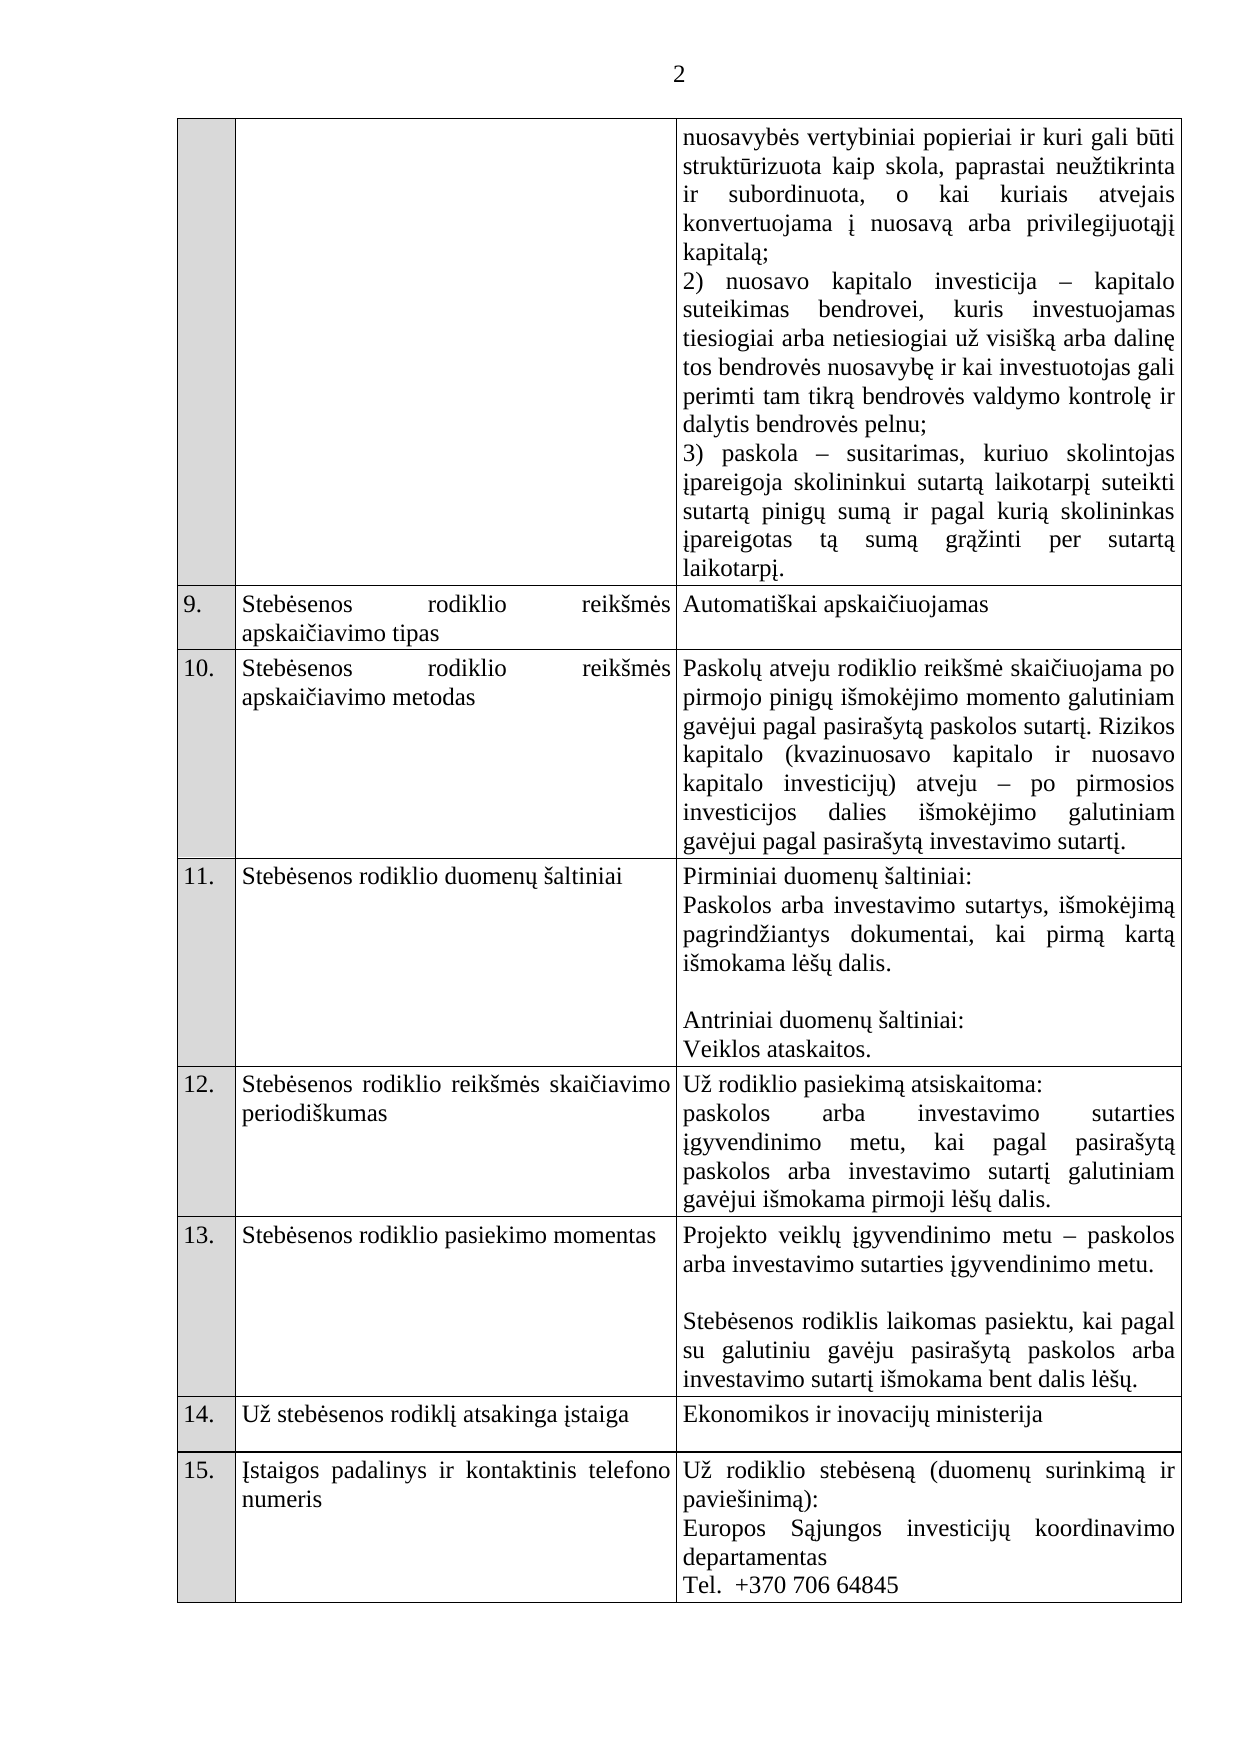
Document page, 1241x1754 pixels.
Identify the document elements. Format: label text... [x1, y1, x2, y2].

table_cell nuosavybės vertybiniai popieriai ir kuri gali būti struktūrizuota kaip skola, paprastai neužtikrinta ir subordinuota, o kai kuriais atvejais konvertuojama į nuosavą arba privilegijuotąjį kapitalą; 2) nuosavo kapitalo investicija – kapitalo suteikimas bendrovei, kuris investuojamas tiesiogiai arba netiesiogiai už visišką arba dalinę tos bendrovės nuosavybę ir kai investuotojas gali perimti tam tikrą bendrovės valdymo kontrolę ir dalytis bendrovės pelnu; 3) paskola – susitarimas, kuriuo skolintojas įpareigoja skolininkui sutartą laikotarpį suteikti sutartą pinigų sumą ir pagal kurią skolininkas įpareigotas tą sumą grąžinti per sutartą laikotarpį. [677, 119, 1181, 585]
table_cell [178, 119, 235, 585]
table_cell 12. [178, 1067, 235, 1216]
table_cell Už stebėsenos rodiklį atsakinga įstaiga [236, 1397, 676, 1451]
table_cell Projekto veiklų įgyvendinimo metu – paskolos arba investavimo sutarties įgyvendinimo metu. Stebėsenos rodiklis laikomas pasiektu, kai pagal su galutiniu gavėju pasirašytą paskolos arba investavimo sutartį išmokama bent dalis lėšų. [677, 1217, 1181, 1396]
table_cell Stebėsenos rodiklio reikšmės skaičiavimo periodiškumas [236, 1067, 676, 1216]
table_cell Pirminiai duomenų šaltiniai: Paskolos arba investavimo sutartys, išmokėjimą pagrindžiantys dokumentai, kai pirmą kartą išmokama lėšų dalis. Antriniai duomenų šaltiniai: Veiklos ataskaitos. [677, 859, 1181, 1066]
table_cell Stebėsenos rodiklio pasiekimo momentas [236, 1217, 676, 1396]
table_cell Paskolų atveju rodiklio reikšmė skaičiuojama po pirmojo pinigų išmokėjimo momento galutiniam gavėjui pagal pasirašytą paskolos sutartį. Rizikos kapitalo (kvazinuosavo kapitalo ir nuosavo kapitalo investicijų) atveju – po pirmosios investicijos dalies išmokėjimo galutiniam gavėjui pagal pasirašytą investavimo sutartį. [677, 650, 1181, 857]
table_cell Stebėsenos rodiklio duomenų šaltiniai [236, 859, 676, 1066]
table_cell 10. [178, 650, 235, 857]
table_cell Ekonomikos ir inovacijų ministerija [677, 1397, 1181, 1451]
table_cell 14. [178, 1397, 235, 1451]
table_cell Stebėsenos rodiklio reikšmės apskaičiavimo metodas [236, 650, 676, 857]
table_cell [236, 119, 676, 585]
table_cell Stebėsenos rodiklio reikšmės apskaičiavimo tipas [236, 586, 676, 649]
table_cell 13. [178, 1217, 235, 1396]
table_cell Įstaigos padalinys ir kontaktinis telefono numeris [236, 1453, 676, 1602]
table_cell Automatiškai apskaičiuojamas [677, 586, 1181, 649]
table_cell 15. [178, 1453, 235, 1602]
table_cell Už rodiklio stebėseną (duomenų surinkimą ir paviešinimą): Europos Sąjungos investicijų koordinavimo departamentas Tel. +370 706 64845 [677, 1453, 1181, 1602]
table_cell 9. [178, 586, 235, 649]
table_cell 11. [178, 859, 235, 1066]
table_cell Už rodiklio pasiekimą atsiskaitoma: paskolos arba investavimo sutarties įgyvendinimo metu, kai pagal pasirašytą paskolos arba investavimo sutartį galutiniam gavėjui išmokama pirmoji lėšų dalis. [677, 1067, 1181, 1216]
